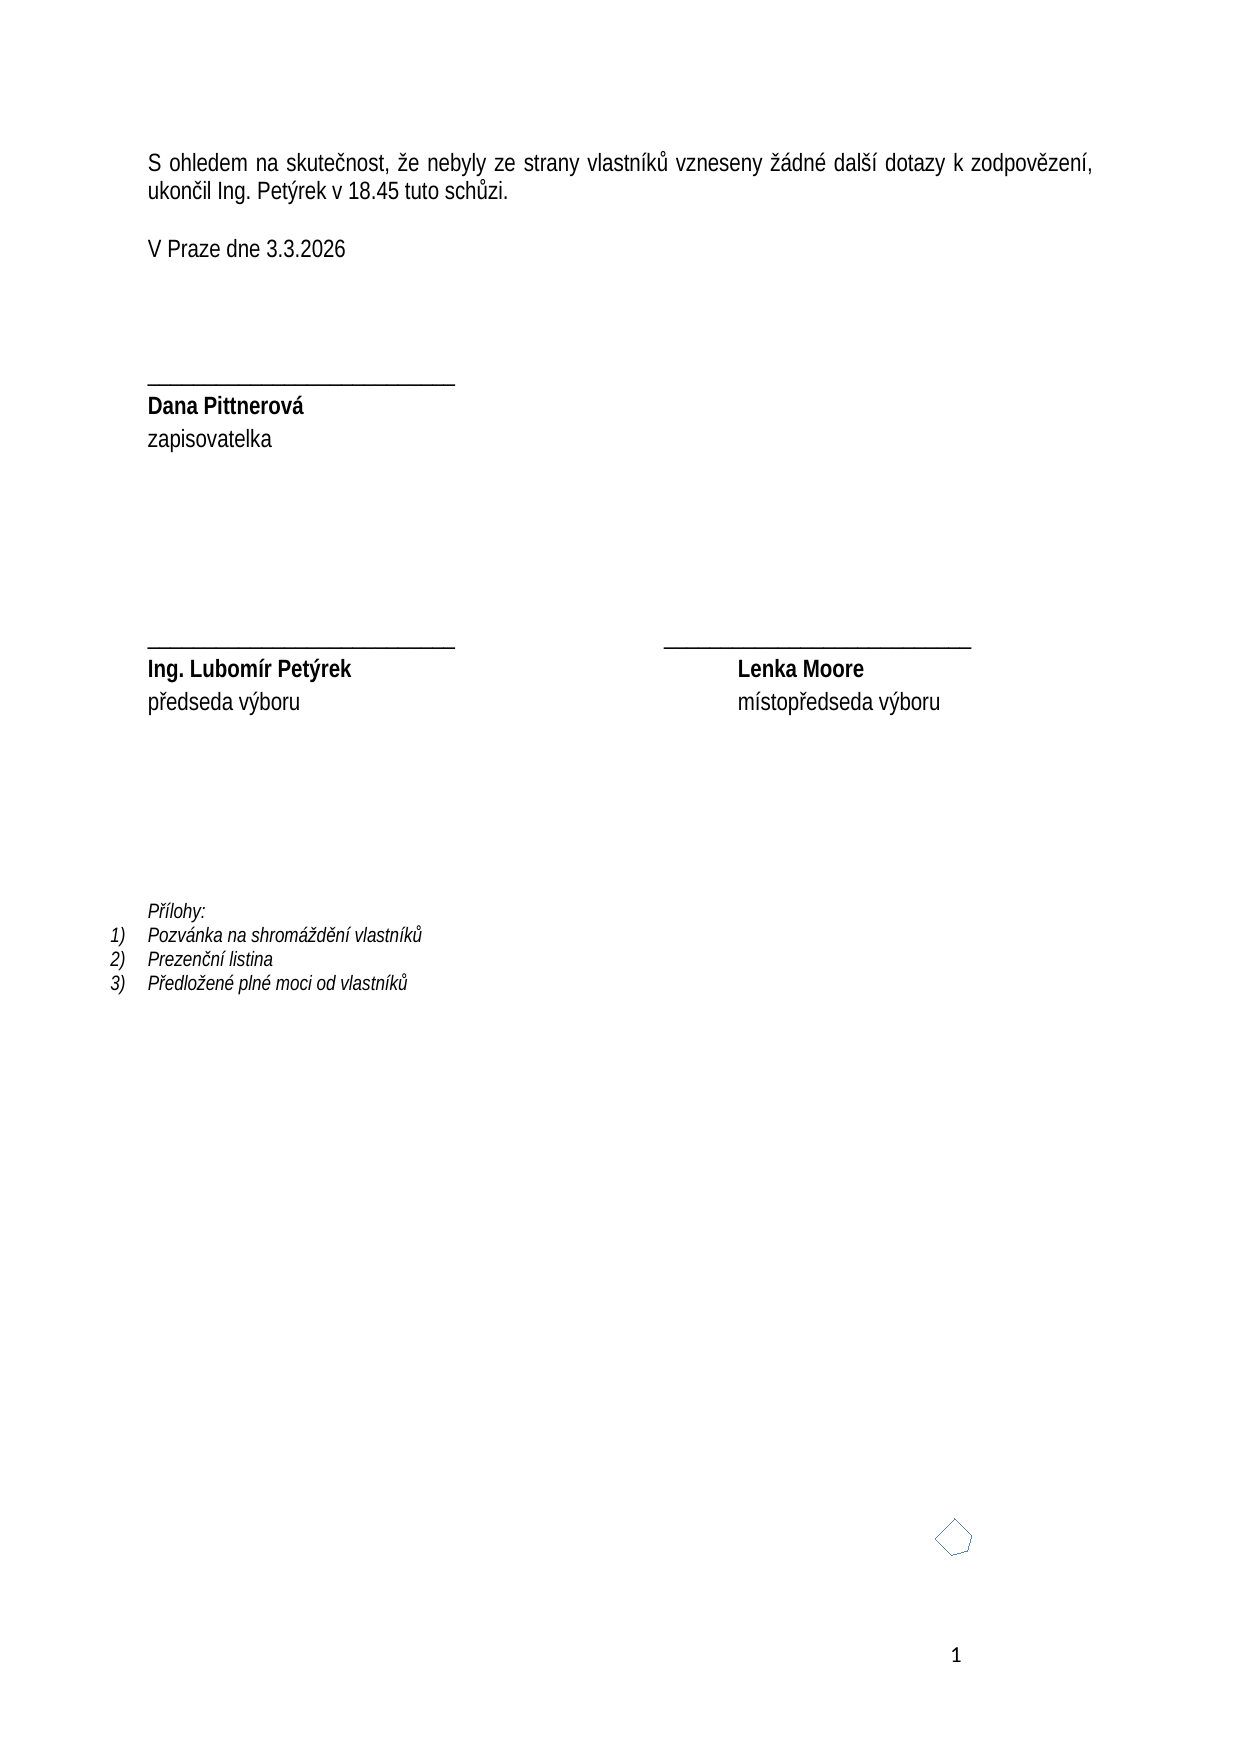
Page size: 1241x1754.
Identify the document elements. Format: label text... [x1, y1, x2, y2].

text S ohledem na skutečnost, že nebyly ze strany vlastníků vzneseny žádné další dotazy k zodpovězení, ukončil Ing. Petýrek v 18.45 tuto schůzi. [148, 148, 1093, 205]
text zapisovatelka [148, 423, 1093, 452]
text předseda výboru místopředseda výboru [148, 687, 1093, 716]
text Dana Pittnerová [148, 391, 1093, 419]
text ___________________________ [148, 358, 1093, 386]
text ___________________________ ___________________________ [148, 621, 1093, 650]
list Prezenční listina [110, 947, 1093, 971]
text Přílohy: [148, 899, 1093, 923]
list Pozvánka na shromáždění vlastníků [110, 923, 1093, 947]
list Předložené plné moci od vlastníků [110, 971, 1093, 995]
text V Praze dne 3.3.2026 [148, 234, 1093, 263]
text Ing. Lubomír Petýrek Lenka Moore [148, 654, 1093, 683]
